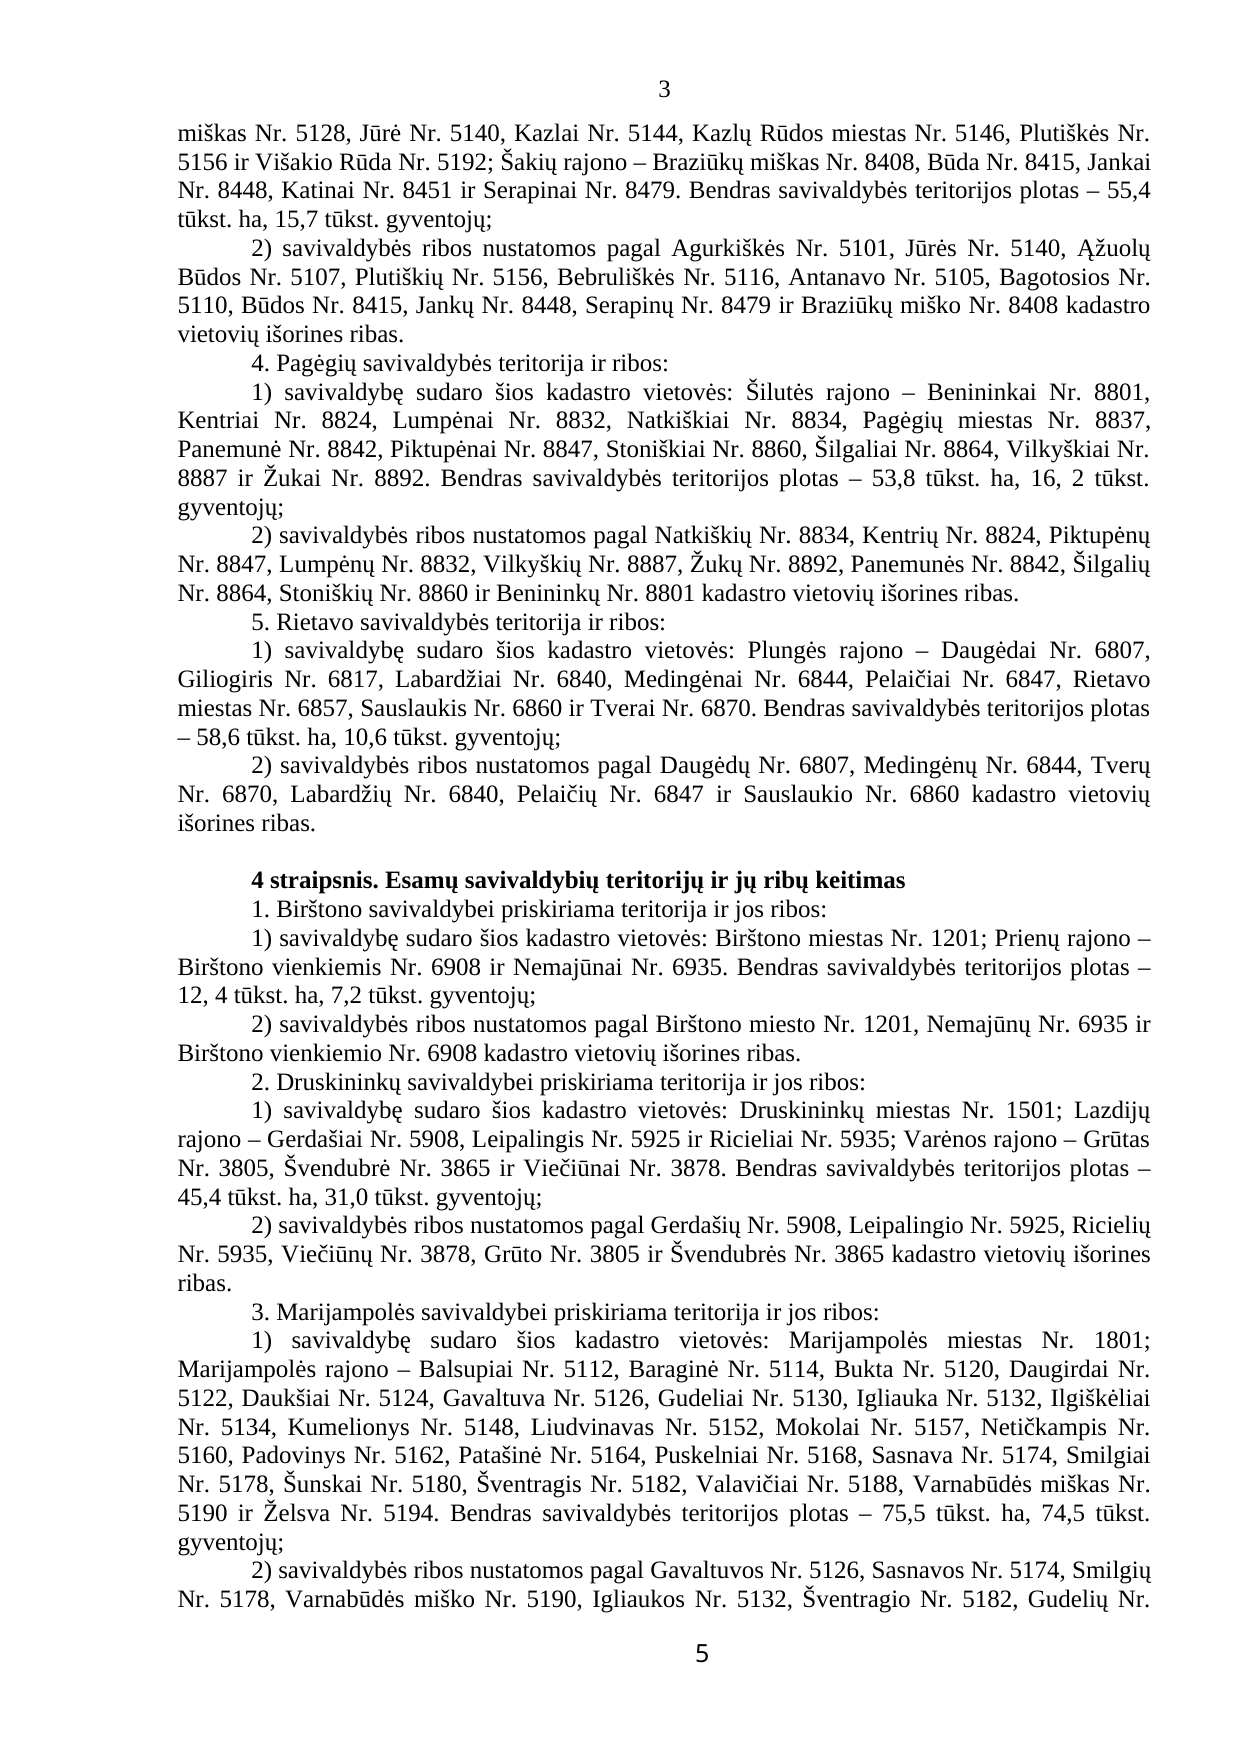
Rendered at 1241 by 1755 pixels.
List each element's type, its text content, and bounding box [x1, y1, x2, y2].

text 2) savivaldybės ribos nustatomos pagal Birštono miesto Nr. 1201, Nemajūnų Nr. 6935 ir Birštono vienkiemio Nr. 6908 kadastro vietovių išorines ribas. [177, 1009, 1152, 1067]
text 2) savivaldybės ribos nustatomos pagal Gavaltuvos Nr. 5126, Sasnavos Nr. 5174, Smilgių Nr. 5178, Varnabūdės miško Nr. 5190, Igliaukos Nr. 5132, Šventragio Nr. 5182, Gudelių Nr. [177, 1556, 1152, 1613]
text 2) savivaldybės ribos nustatomos pagal Gerdašių Nr. 5908, Leipalingio Nr. 5925, Ricielių Nr. 5935, Viečiūnų Nr. 3878, Grūto Nr. 3805 ir Švendubrės Nr. 3865 kadastro vietovių išorines ribas. [177, 1211, 1152, 1297]
text 5. Rietavo savivaldybės teritorija ir ribos: [177, 607, 1152, 636]
text 2. Druskininkų savivaldybei priskiriama teritorija ir jos ribos: [177, 1067, 1152, 1096]
text 2) savivaldybės ribos nustatomos pagal Agurkiškės Nr. 5101, Jūrės Nr. 5140, Ąžuolų Būdos Nr. 5107, Plutiškių Nr. 5156, Bebruliškės Nr. 5116, Antanavo Nr. 5105, Bagotosios Nr. 5110, Būdos Nr. 8415, Jankų Nr. 8448, Serapinų Nr. 8479 ir Braziūkų miško Nr. 8408 kadastro vietovių išorines ribas. [177, 233, 1152, 348]
text 2) savivaldybės ribos nustatomos pagal Natkiškių Nr. 8834, Kentrių Nr. 8824, Piktupėnų Nr. 8847, Lumpėnų Nr. 8832, Vilkyškių Nr. 8887, Žukų Nr. 8892, Panemunės Nr. 8842, Šilgalių Nr. 8864, Stoniškių Nr. 8860 ir Benininkų Nr. 8801 kadastro vietovių išorines ribas. [177, 521, 1152, 607]
text 1) savivaldybę sudaro šios kadastro vietovės: Šilutės rajono – Benininkai Nr. 8801, Kentriai Nr. 8824, Lumpėnai Nr. 8832, Natkiškiai Nr. 8834, Pagėgių miestas Nr. 8837, Panemunė Nr. 8842, Piktupėnai Nr. 8847, Stoniškiai Nr. 8860, Šilgaliai Nr. 8864, Vilkyškiai Nr. 8887 ir Žukai Nr. 8892. Bendras savivaldybės teritorijos plotas – 53,8 tūkst. ha, 16, 2 tūkst. gyventojų; [177, 377, 1152, 521]
text miškas Nr. 5128, Jūrė Nr. 5140, Kazlai Nr. 5144, Kazlų Rūdos miestas Nr. 5146, Plutiškės Nr. 5156 ir Višakio Rūda Nr. 5192; Šakių rajono – Braziūkų miškas Nr. 8408, Būda Nr. 8415, Jankai Nr. 8448, Katinai Nr. 8451 ir Serapinai Nr. 8479. Bendras savivaldybės teritorijos plotas – 55,4 tūkst. ha, 15,7 tūkst. gyventojų; [177, 118, 1152, 233]
text 1) savivaldybę sudaro šios kadastro vietovės: Marijampolės miestas Nr. 1801; Marijampolės rajono – Balsupiai Nr. 5112, Baraginė Nr. 5114, Bukta Nr. 5120, Daugirdai Nr. 5122, Daukšiai Nr. 5124, Gavaltuva Nr. 5126, Gudeliai Nr. 5130, Igliauka Nr. 5132, Ilgiškėliai Nr. 5134, Kumelionys Nr. 5148, Liudvinavas Nr. 5152, Mokolai Nr. 5157, Netičkampis Nr. 5160, Padovinys Nr. 5162, Patašinė Nr. 5164, Puskelniai Nr. 5168, Sasnava Nr. 5174, Smilgiai Nr. 5178, Šunskai Nr. 5180, Šventragis Nr. 5182, Valavičiai Nr. 5188, Varnabūdės miškas Nr. 5190 ir Želsva Nr. 5194. Bendras savivaldybės teritorijos plotas – 75,5 tūkst. ha, 74,5 tūkst. gyventojų; [177, 1326, 1152, 1556]
text 4 straipsnis. Esamų savivaldybių teritorijų ir jų ribų keitimas [177, 866, 1152, 894]
text 4. Pagėgių savivaldybės teritorija ir ribos: [177, 348, 1152, 377]
text 1) savivaldybę sudaro šios kadastro vietovės: Druskininkų miestas Nr. 1501; Lazdijų rajono – Gerdašiai Nr. 5908, Leipalingis Nr. 5925 ir Ricieliai Nr. 5935; Varėnos rajono – Grūtas Nr. 3805, Švendubrė Nr. 3865 ir Viečiūnai Nr. 3878. Bendras savivaldybės teritorijos plotas – 45,4 tūkst. ha, 31,0 tūkst. gyventojų; [177, 1096, 1152, 1211]
text 1. Birštono savivaldybei priskiriama teritorija ir jos ribos: [177, 894, 1152, 923]
text 2) savivaldybės ribos nustatomos pagal Daugėdų Nr. 6807, Medingėnų Nr. 6844, Tverų Nr. 6870, Labardžių Nr. 6840, Pelaičių Nr. 6847 ir Sauslaukio Nr. 6860 kadastro vietovių išorines ribas. [177, 751, 1152, 837]
text 1) savivaldybę sudaro šios kadastro vietovės: Plungės rajono – Daugėdai Nr. 6807, Giliogiris Nr. 6817, Labardžiai Nr. 6840, Medingėnai Nr. 6844, Pelaičiai Nr. 6847, Rietavo miestas Nr. 6857, Sauslaukis Nr. 6860 ir Tverai Nr. 6870. Bendras savivaldybės teritorijos plotas – 58,6 tūkst. ha, 10,6 tūkst. gyventojų; [177, 636, 1152, 751]
text 3. Marijampolės savivaldybei priskiriama teritorija ir jos ribos: [177, 1297, 1152, 1326]
text 1) savivaldybę sudaro šios kadastro vietovės: Birštono miestas Nr. 1201; Prienų rajono – Birštono vienkiemis Nr. 6908 ir Nemajūnai Nr. 6935. Bendras savivaldybės teritorijos plotas – 12, 4 tūkst. ha, 7,2 tūkst. gyventojų; [177, 923, 1152, 1009]
